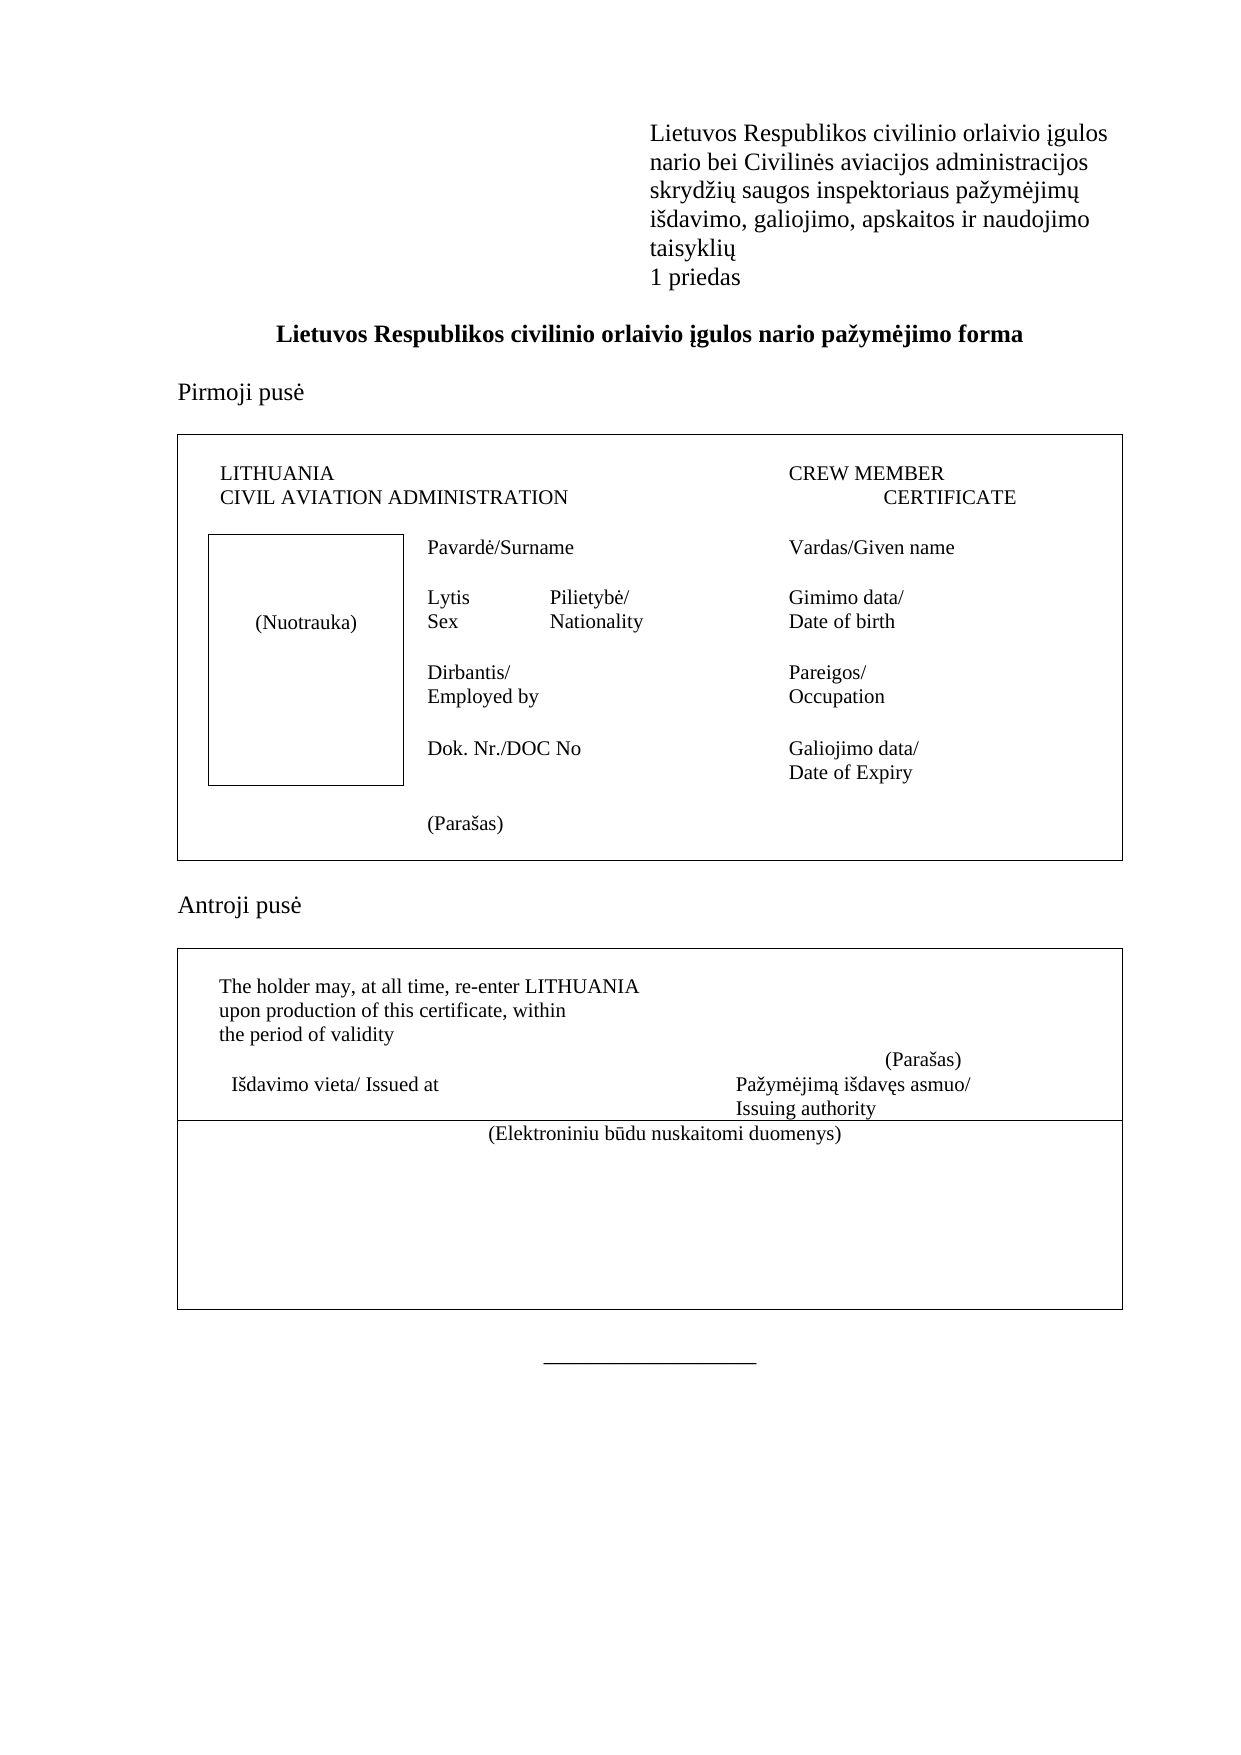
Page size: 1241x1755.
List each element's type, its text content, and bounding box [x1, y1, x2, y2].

text Lietuvos Respublikos civilinio orlaivio įgulos nario pažymėjimo forma [177, 319, 1122, 348]
table_header [778, 435, 1122, 459]
table_cell (Parašas) [404, 810, 734, 835]
table_cell [734, 460, 777, 509]
table_cell [682, 1071, 724, 1120]
table_cell [209, 535, 403, 559]
text Lietuvos Respublikos civilinio orlaivio įgulos [649, 118, 1122, 147]
table_cell The holder may, at all time, re-enter LITHUANIA upon production of this certificate, within the period of validity [208, 973, 682, 1046]
table_cell [724, 973, 1122, 1046]
table_cell [209, 810, 403, 835]
table_cell Vardas/Given name [778, 534, 1122, 584]
table_cell [404, 785, 734, 810]
table_cell Išdavimo vieta/ Issued at [208, 1071, 682, 1120]
text Antroji pusė [177, 890, 1122, 919]
table_header [724, 949, 1122, 972]
table_cell [734, 584, 777, 634]
table_cell [734, 810, 777, 835]
table_cell [209, 659, 403, 684]
table_cell [778, 835, 1122, 860]
table_cell [404, 634, 734, 659]
table_cell LITHUANIA CIVIL AVIATION ADMINISTRATION [209, 460, 734, 509]
text Pirmoji pusė [177, 377, 1122, 406]
text nario bei Civilinės aviacijos administracijos [649, 147, 1122, 176]
table_cell Lytis Sex [404, 584, 526, 634]
table_cell CREW MEMBER CERTIFICATE [778, 460, 1122, 509]
table_cell [209, 584, 403, 609]
table_header [208, 949, 682, 972]
table_cell (Parašas) [724, 1046, 1122, 1071]
table_cell Pareigos/ Occupation [778, 659, 1122, 709]
table_cell [209, 760, 403, 785]
table_header [178, 435, 209, 860]
table_header [682, 949, 724, 972]
table_cell [778, 810, 1122, 835]
table_cell [778, 785, 1122, 810]
table_cell [734, 710, 777, 734]
table_cell [209, 786, 403, 810]
table_cell Pavardė/Surname [404, 534, 734, 584]
table_cell [734, 534, 777, 584]
table_cell [682, 1046, 724, 1071]
table_cell [682, 973, 724, 1046]
table_cell (Nuotrauka) [209, 609, 403, 634]
table_cell [778, 634, 1122, 659]
table_cell (Elektroniniu būdu nuskaitomi duomenys) [208, 1121, 1122, 1308]
table_cell Galiojimo data/ Date of Expiry [778, 735, 1122, 785]
text _________________ [177, 1338, 1122, 1367]
table_cell [734, 735, 777, 785]
table_cell Gimimo data/ Date of birth [778, 584, 1122, 634]
table_header [209, 435, 734, 459]
table_cell [734, 509, 777, 534]
text 1 priedas [649, 262, 1122, 291]
table_cell Dirbantis/ Employed by [404, 659, 734, 709]
text išdavimo, galiojimo, apskaitos ir naudojimo taisyklių [649, 204, 1122, 262]
table_cell Pažymėjimą išdavęs asmuo/ Issuing authority [724, 1071, 1122, 1120]
table_header [178, 949, 208, 1120]
table_cell [209, 509, 734, 534]
table_cell [209, 684, 403, 709]
table_cell [734, 785, 777, 810]
table_cell [778, 509, 1122, 534]
table_cell [178, 1121, 208, 1308]
table_cell [209, 559, 403, 584]
table_cell [209, 710, 403, 734]
table_cell [778, 710, 1122, 734]
table_header [734, 435, 777, 459]
table_cell Pilietybė/ Nationality [526, 584, 734, 634]
table_cell [734, 835, 777, 860]
table_cell [208, 1046, 682, 1071]
table_cell [734, 659, 777, 709]
table_cell Dok. Nr./DOC No [404, 735, 734, 785]
table_cell [404, 835, 734, 860]
table_cell [209, 835, 403, 860]
table_cell [209, 634, 403, 659]
table_cell [734, 634, 777, 659]
table_cell [209, 735, 403, 760]
text skrydžių saugos inspektoriaus pažymėjimų [649, 176, 1122, 204]
table_cell [404, 710, 734, 734]
